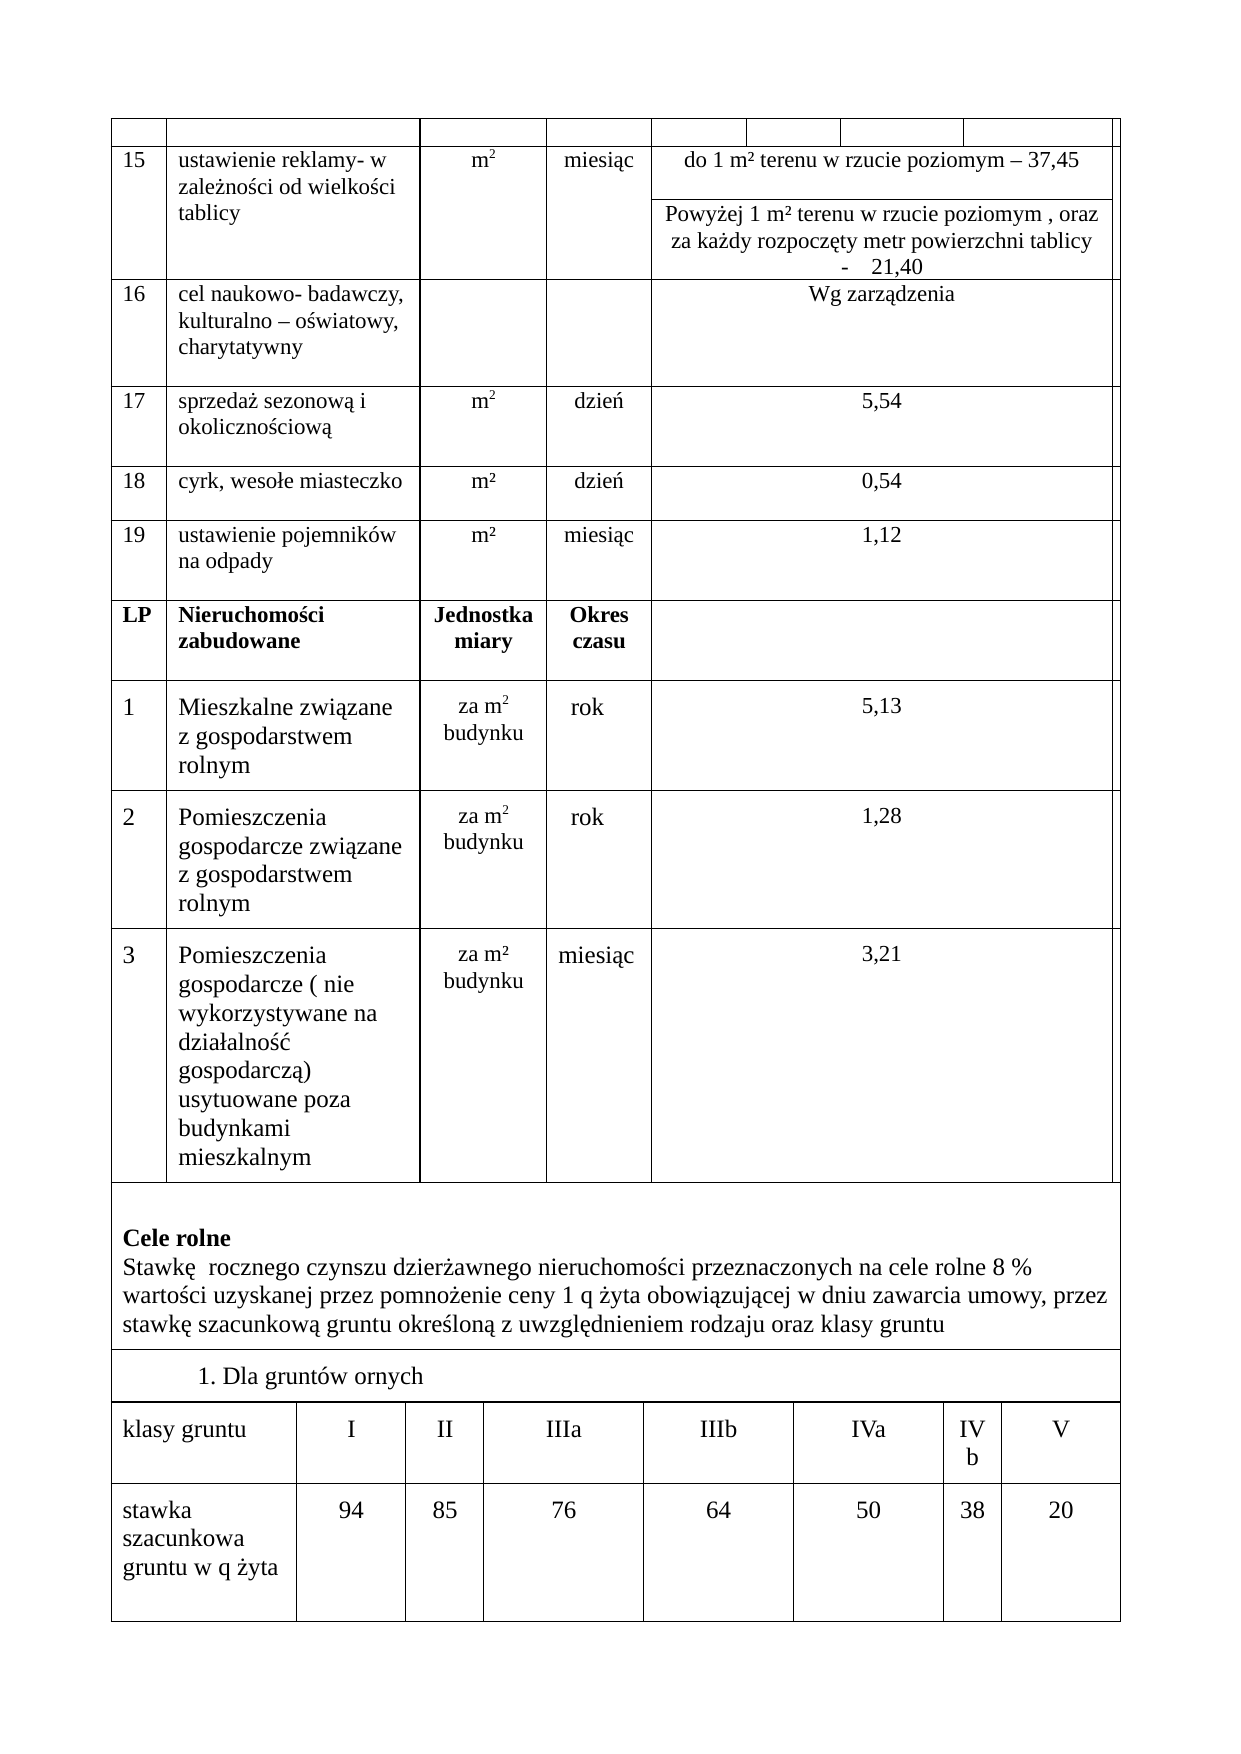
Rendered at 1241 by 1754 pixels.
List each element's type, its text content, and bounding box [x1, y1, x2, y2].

table_cell 1 [112, 681, 166, 790]
table_cell miesiąc [547, 521, 651, 600]
table_cell 1. Dla gruntów ornych [112, 1350, 1120, 1401]
table_cell stawka szacunkowa gruntu w q żyta [112, 1484, 296, 1621]
table_cell m2 [421, 387, 546, 466]
table_cell IVa [794, 1403, 943, 1482]
table_cell [1113, 280, 1120, 386]
table_cell 38 [944, 1484, 1001, 1621]
table_cell miesiąc [547, 147, 651, 279]
table_cell [1113, 681, 1120, 790]
table_cell [841, 119, 963, 146]
table_cell II [406, 1403, 483, 1482]
table_cell 3,21 [652, 929, 1112, 1182]
table_cell [167, 119, 419, 146]
table_cell m² [421, 467, 546, 520]
table_cell za m2 budynku [421, 791, 546, 928]
table_cell ustawienie reklamy- w zależności od wielkości tablicy [167, 147, 419, 279]
table_cell 50 [794, 1484, 943, 1621]
table_cell 3 [112, 929, 166, 1182]
table_cell 5,54 [652, 387, 1112, 466]
table_cell za m2 budynku [421, 681, 546, 790]
table_cell Mieszkalne związane z gospodarstwem rolnym [167, 681, 419, 790]
table_cell ustawienie pojemników na odpady [167, 521, 419, 600]
table_cell [1113, 521, 1120, 600]
table_cell 0,54 [652, 467, 1112, 520]
table_cell Wg zarządzenia [652, 280, 1112, 386]
table_cell 64 [644, 1484, 793, 1621]
table_cell 15 [112, 147, 166, 279]
table_cell [112, 119, 166, 146]
table_cell klasy gruntu [112, 1403, 296, 1482]
table_cell IIIb [644, 1403, 793, 1482]
table_cell 17 [112, 387, 166, 466]
table_cell m2 [421, 147, 546, 279]
table_cell LP [112, 601, 166, 680]
table_cell rok [547, 791, 651, 928]
table_cell [747, 119, 840, 146]
table_cell 5,13 [652, 681, 1112, 790]
table_cell 2 [112, 791, 166, 928]
table_cell 85 [406, 1484, 483, 1621]
table_cell rok [547, 681, 651, 790]
table_cell dzień [547, 387, 651, 466]
table_cell Pomieszczenia gospodarcze ( nie wykorzystywane na działalność gospodarczą) usytuowane poza budynkami mieszkalnym [167, 929, 419, 1182]
table_cell dzień [547, 467, 651, 520]
table_cell 1,28 [652, 791, 1112, 928]
table_cell 16 [112, 280, 166, 386]
table_cell [1113, 147, 1120, 279]
table_cell IIIa [484, 1403, 643, 1482]
table_cell 18 [112, 467, 166, 520]
table_cell cel naukowo- badawczy, kulturalno – oświatowy, charytatywny [167, 280, 419, 386]
table_cell m² [421, 521, 546, 600]
table_cell za m² budynku [421, 929, 546, 1182]
table_cell Powyżej 1 m² terenu w rzucie poziomym , oraz za każdy rozpoczęty metr powierzchni tablicy - 21,40 [652, 200, 1112, 279]
table_cell Okres czasu [547, 601, 651, 680]
table_cell [547, 119, 651, 146]
table_cell Cele rolne Stawkę rocznego czynszu dzierżawnego nieruchomości przeznaczonych na cele rolne 8 % wartości uzyskanej przez pomnożenie ceny 1 q żyta obowiązującej w dniu zawarcia umowy, przez stawkę szacunkową gruntu określoną z uwzględnieniem rodzaju oraz klasy gruntu [112, 1183, 1120, 1349]
table_cell [1113, 387, 1120, 466]
table_cell [1113, 601, 1120, 680]
table_cell [652, 601, 1112, 680]
table_cell miesiąc [547, 929, 651, 1182]
table_cell I [297, 1403, 405, 1482]
table_cell 94 [297, 1484, 405, 1621]
table_cell 1,12 [652, 521, 1112, 600]
table_cell IVb [944, 1403, 1001, 1482]
table_cell [652, 119, 746, 146]
table_cell cyrk, wesołe miasteczko [167, 467, 419, 520]
table_cell [1113, 119, 1120, 146]
table_cell [1113, 467, 1120, 520]
table_cell [547, 280, 651, 386]
table_cell 76 [484, 1484, 643, 1621]
table_cell 19 [112, 521, 166, 600]
table_cell sprzedaż sezonową i okolicznościową [167, 387, 419, 466]
table_cell Nieruchomości zabudowane [167, 601, 419, 680]
table_cell [421, 280, 546, 386]
table_cell 20 [1002, 1484, 1120, 1621]
table_cell Jednostka miary [421, 601, 546, 680]
table_cell [1113, 791, 1120, 928]
table_cell [421, 119, 546, 146]
table_cell do 1 m² terenu w rzucie poziomym – 37,45 [652, 147, 1112, 199]
table_cell [964, 119, 1112, 146]
table_cell [1113, 929, 1120, 1182]
table_cell Pomieszczenia gospodarcze związane z gospodarstwem rolnym [167, 791, 419, 928]
table_cell V [1002, 1403, 1120, 1482]
